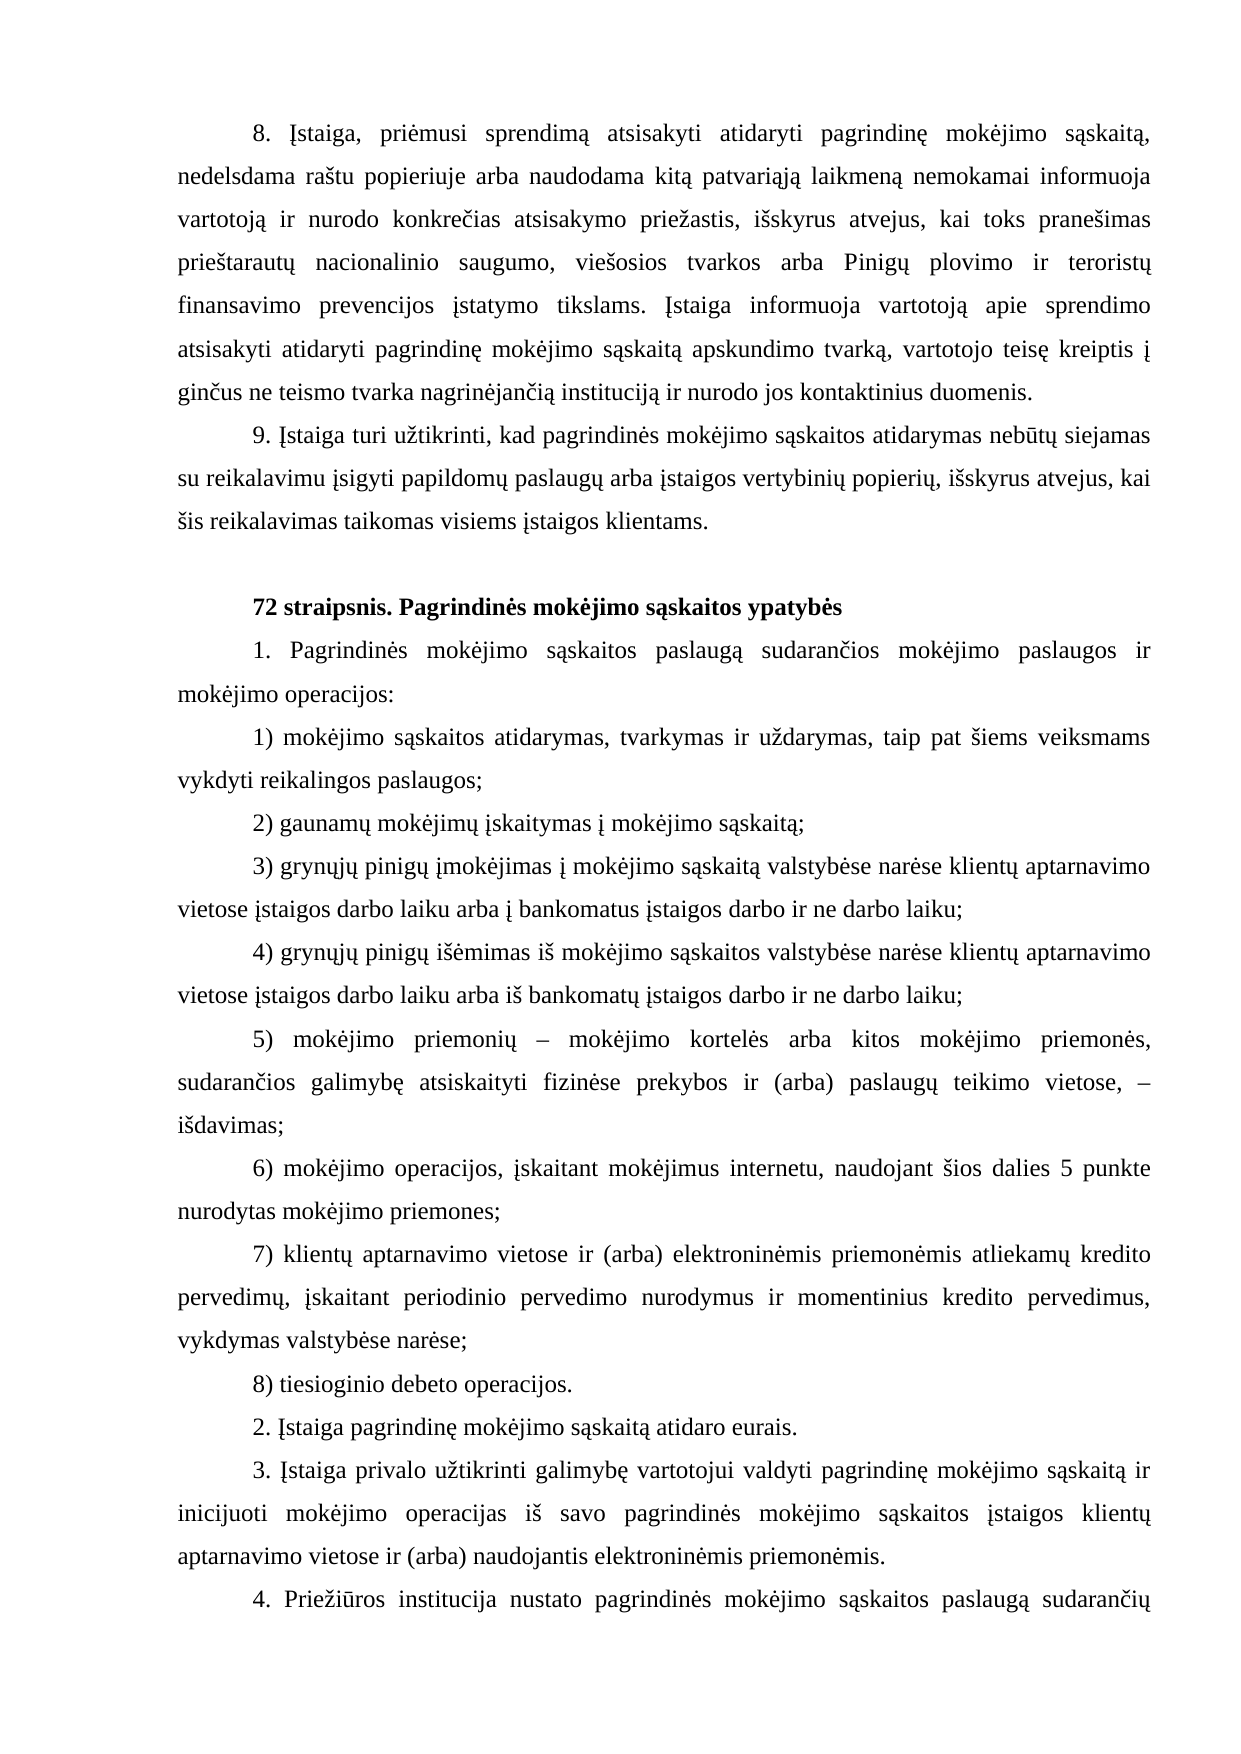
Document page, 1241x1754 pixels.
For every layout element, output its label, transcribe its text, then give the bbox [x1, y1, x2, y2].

text 1. Pagrindinės mokėjimo sąskaitos paslaugą sudarančios mokėjimo paslaugos ir mokėjimo operacijos: [177, 636, 1152, 707]
text 2) gaunamų mokėjimų įskaitymas į mokėjimo sąskaitą; [177, 808, 1152, 837]
text 9. Įstaiga turi užtikrinti, kad pagrindinės mokėjimo sąskaitos atidarymas nebūtų siejamas su reikalavimu įsigyti papildomų paslaugų arba įstaigos vertybinių popierių, išskyrus atvejus, kai šis reikalavimas taikomas visiems įstaigos klientams. [177, 420, 1152, 535]
text 72 straipsnis. Pagrindinės mokėjimo sąskaitos ypatybės [177, 592, 1152, 621]
text 3. Įstaiga privalo užtikrinti galimybę vartotojui valdyti pagrindinę mokėjimo sąskaitą ir inicijuoti mokėjimo operacijas iš savo pagrindinės mokėjimo sąskaitos įstaigos klientų aptarnavimo vietose ir (arba) naudojantis elektroninėmis priemonėmis. [177, 1455, 1152, 1570]
text 6) mokėjimo operacijos, įskaitant mokėjimus internetu, naudojant šios dalies 5 punkte nurodytas mokėjimo priemones; [177, 1153, 1152, 1225]
text 4) grynųjų pinigų išėmimas iš mokėjimo sąskaitos valstybėse narėse klientų aptarnavimo vietose įstaigos darbo laiku arba iš bankomatų įstaigos darbo ir ne darbo laiku; [177, 937, 1152, 1009]
text 8. Įstaiga, priėmusi sprendimą atsisakyti atidaryti pagrindinę mokėjimo sąskaitą, nedelsdama raštu popieriuje arba naudodama kitą patvariąją laikmeną nemokamai informuoja vartotoją ir nurodo konkrečias atsisakymo priežastis, išskyrus atvejus, kai toks pranešimas prieštarautų nacionalinio saugumo, viešosios tvarkos arba Pinigų plovimo ir teroristų finansavimo prevencijos įstatymo tikslams. Įstaiga informuoja vartotoją apie sprendimo atsisakyti atidaryti pagrindinę mokėjimo sąskaitą apskundimo tvarką, vartotojo teisę kreiptis į ginčus ne teismo tvarka nagrinėjančią instituciją ir nurodo jos kontaktinius duomenis. [177, 118, 1152, 406]
text 1) mokėjimo sąskaitos atidarymas, tvarkymas ir uždarymas, taip pat šiems veiksmams vykdyti reikalingos paslaugos; [177, 722, 1152, 794]
text 3) grynųjų pinigų įmokėjimas į mokėjimo sąskaitą valstybėse narėse klientų aptarnavimo vietose įstaigos darbo laiku arba į bankomatus įstaigos darbo ir ne darbo laiku; [177, 851, 1152, 923]
text 8) tiesioginio debeto operacijos. [177, 1369, 1152, 1397]
text 2. Įstaiga pagrindinę mokėjimo sąskaitą atidaro eurais. [177, 1412, 1152, 1441]
text 7) klientų aptarnavimo vietose ir (arba) elektroninėmis priemonėmis atliekamų kredito pervedimų, įskaitant periodinio pervedimo nurodymus ir momentinius kredito pervedimus, vykdymas valstybėse narėse; [177, 1239, 1152, 1354]
text 4. Priežiūros institucija nustato pagrindinės mokėjimo sąskaitos paslaugą sudarančių [177, 1584, 1152, 1613]
text 5) mokėjimo priemonių – mokėjimo kortelės arba kitos mokėjimo priemonės, sudarančios galimybę atsiskaityti fizinėse prekybos ir (arba) paslaugų teikimo vietose, – išdavimas; [177, 1024, 1152, 1139]
